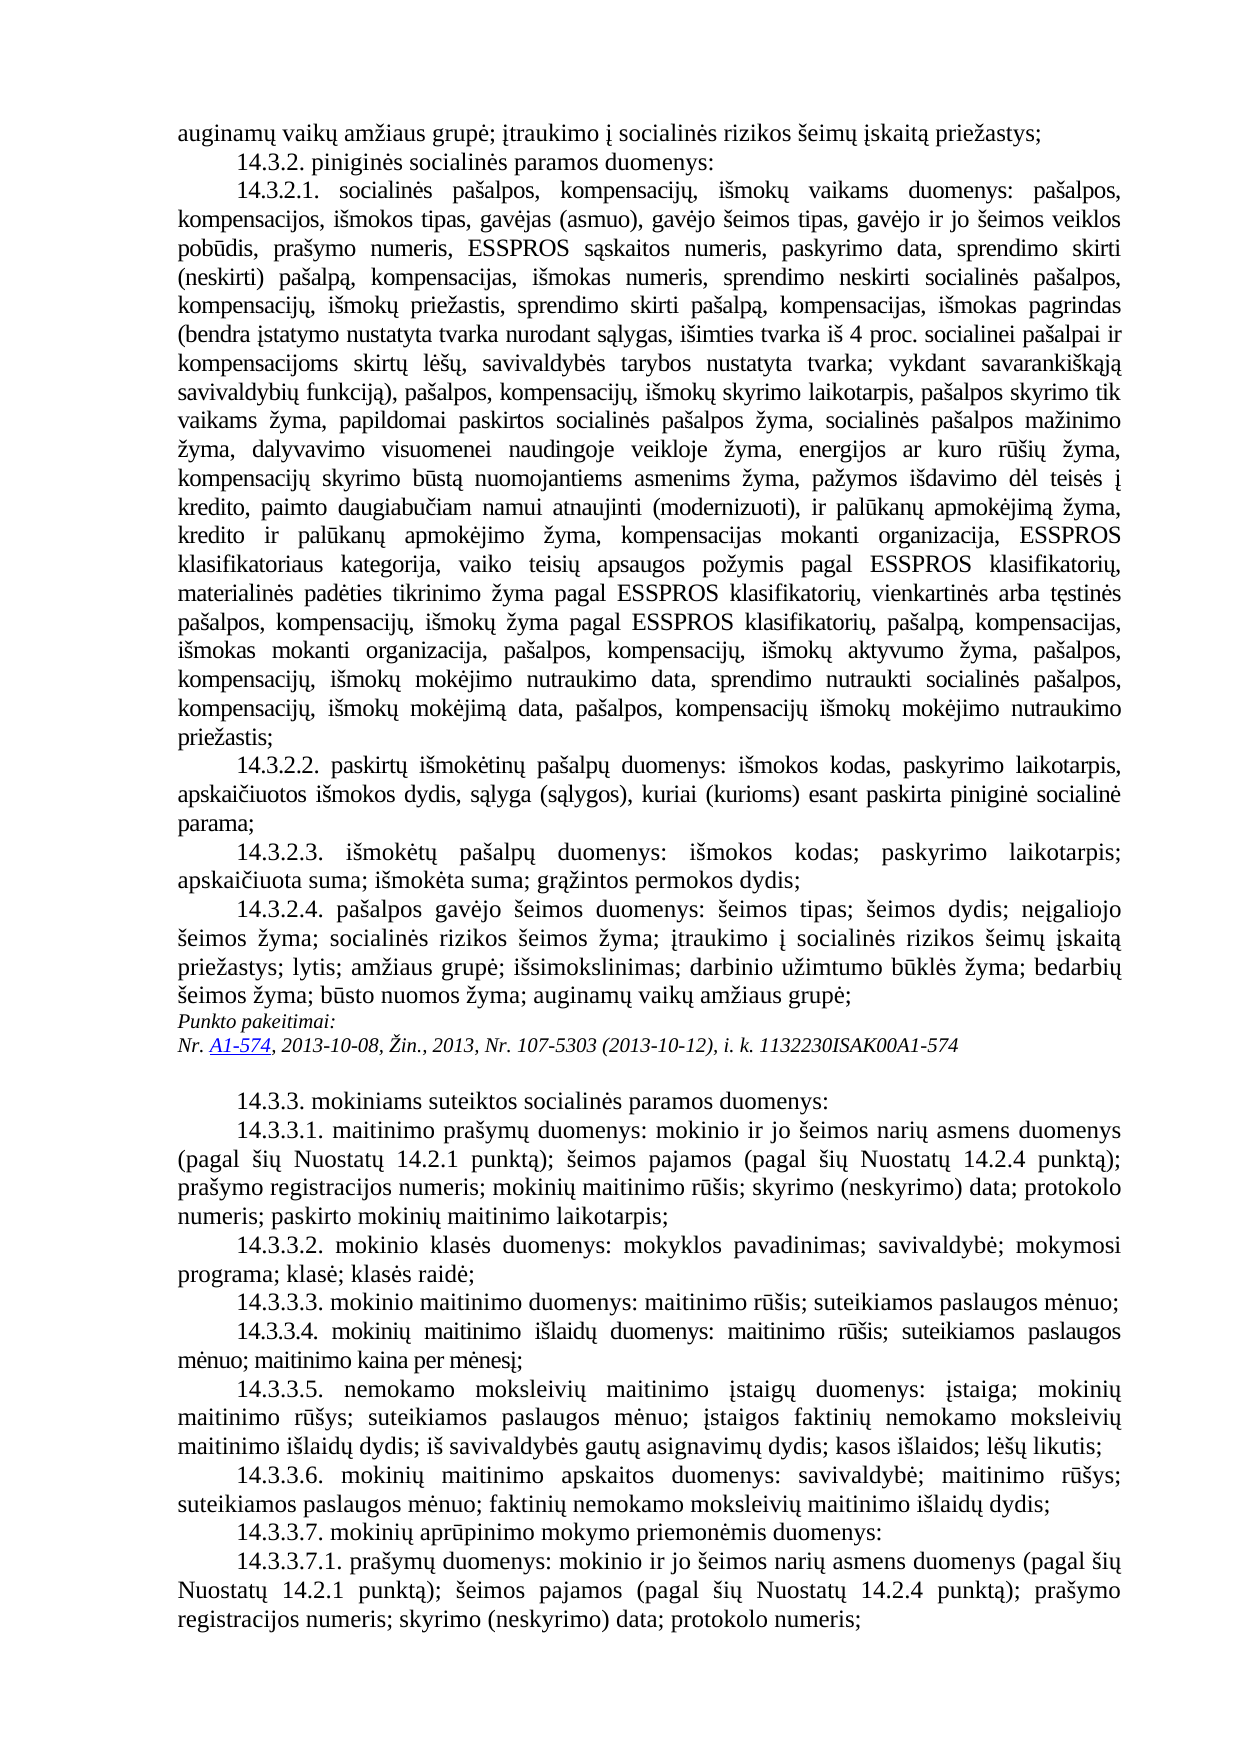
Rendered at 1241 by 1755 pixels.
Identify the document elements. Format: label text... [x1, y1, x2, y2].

text 14.3.3.7.1. prašymų duomenys: mokinio ir jo šeimos narių asmens duomenys (pagal šių Nuostatų 14.2.1 punktą); šeimos pajamos (pagal šių Nuostatų 14.2.4 punktą); prašymo registracijos numeris; skyrimo (neskyrimo) data; protokolo numeris; [177, 1546, 1122, 1632]
text 14.3.3.5. nemokamo moksleivių maitinimo įstaigų duomenys: įstaiga; mokinių maitinimo rūšys; suteikiamos paslaugos mėnuo; įstaigos faktinių nemokamo moksleivių maitinimo išlaidų dydis; iš savivaldybės gautų asignavimų dydis; kasos išlaidos; lėšų likutis; [177, 1374, 1122, 1460]
text auginamų vaikų amžiaus grupė; įtraukimo į socialinės rizikos šeimų įskaitą priežastys; [177, 118, 1122, 147]
text Punkto pakeitimai: [177, 1009, 1122, 1033]
text 14.3.2.4. pašalpos gavėjo šeimos duomenys: šeimos tipas; šeimos dydis; neįgaliojo šeimos žyma; socialinės rizikos šeimos žyma; įtraukimo į socialinės rizikos šeimų įskaitą priežastys; lytis; amžiaus grupė; išsimokslinimas; darbinio užimtumo būklės žyma; bedarbių šeimos žyma; būsto nuomos žyma; auginamų vaikų amžiaus grupė; [177, 894, 1122, 1009]
text 14.3.3.4. mokinių maitinimo išlaidų duomenys: maitinimo rūšis; suteikiamos paslaugos mėnuo; maitinimo kaina per mėnesį; [177, 1316, 1122, 1374]
text 14.3.3.2. mokinio klasės duomenys: mokyklos pavadinimas; savivaldybė; mokymosi programa; klasė; klasės raidė; [177, 1230, 1122, 1287]
text 14.3.3. mokiniams suteiktos socialinės paramos duomenys: [177, 1086, 1122, 1115]
text 14.3.3.1. maitinimo prašymų duomenys: mokinio ir jo šeimos narių asmens duomenys (pagal šių Nuostatų 14.2.1 punktą); šeimos pajamos (pagal šių Nuostatų 14.2.4 punktą); prašymo registracijos numeris; mokinių maitinimo rūšis; skyrimo (neskyrimo) data; protokolo numeris; paskirto mokinių maitinimo laikotarpis; [177, 1115, 1122, 1230]
text 14.3.2.2. paskirtų išmokėtinų pašalpų duomenys: išmokos kodas, paskyrimo laikotarpis, apskaičiuotos išmokos dydis, sąlyga (sąlygos), kuriai (kurioms) esant paskirta piniginė socialinė parama; [177, 751, 1122, 837]
text 14.3.3.6. mokinių maitinimo apskaitos duomenys: savivaldybė; maitinimo rūšys; suteikiamos paslaugos mėnuo; faktinių nemokamo moksleivių maitinimo išlaidų dydis; [177, 1460, 1122, 1517]
text 14.3.2.1. socialinės pašalpos, kompensacijų, išmokų vaikams duomenys: pašalpos, kompensacijos, išmokos tipas, gavėjas (asmuo), gavėjo šeimos tipas, gavėjo ir jo šeimos veiklos pobūdis, prašymo numeris, ESSPROS sąskaitos numeris, paskyrimo data, sprendimo skirti (neskirti) pašalpą, kompensacijas, išmokas numeris, sprendimo neskirti socialinės pašalpos, kompensacijų, išmokų priežastis, sprendimo skirti pašalpą, kompensacijas, išmokas pagrindas (bendra įstatymo nustatyta tvarka nurodant sąlygas, išimties tvarka iš 4 proc. socialinei pašalpai ir kompensacijoms skirtų lėšų, savivaldybės tarybos nustatyta tvarka; vykdant savarankiškąją savivaldybių funkciją), pašalpos, kompensacijų, išmokų skyrimo laikotarpis, pašalpos skyrimo tik vaikams žyma, papildomai paskirtos socialinės pašalpos žyma, socialinės pašalpos mažinimo žyma, dalyvavimo visuomenei naudingoje veikloje žyma, energijos ar kuro rūšių žyma, kompensacijų skyrimo būstą nuomojantiems asmenims žyma, pažymos išdavimo dėl teisės į kredito, paimto daugiabučiam namui atnaujinti (modernizuoti), ir palūkanų apmokėjimą žyma, kredito ir palūkanų apmokėjimo žyma, kompensacijas mokanti organizacija, ESSPROS klasifikatoriaus kategorija, vaiko teisių apsaugos požymis pagal ESSPROS klasifikatorių, materialinės padėties tikrinimo žyma pagal ESSPROS klasifikatorių, vienkartinės arba tęstinės pašalpos, kompensacijų, išmokų žyma pagal ESSPROS klasifikatorių, pašalpą, kompensacijas, išmokas mokanti organizacija, pašalpos, kompensacijų, išmokų aktyvumo žyma, pašalpos, kompensacijų, išmokų mokėjimo nutraukimo data, sprendimo nutraukti socialinės pašalpos, kompensacijų, išmokų mokėjimą data, pašalpos, kompensacijų išmokų mokėjimo nutraukimo priežastis; [177, 176, 1122, 751]
text 14.3.2. piniginės socialinės paramos duomenys: [177, 147, 1122, 176]
text 14.3.3.7. mokinių aprūpinimo mokymo priemonėmis duomenys: [177, 1517, 1122, 1546]
text 14.3.2.3. išmokėtų pašalpų duomenys: išmokos kodas; paskyrimo laikotarpis; apskaičiuota suma; išmokėta suma; grąžintos permokos dydis; [177, 837, 1122, 894]
text 14.3.3.3. mokinio maitinimo duomenys: maitinimo rūšis; suteikiamos paslaugos mėnuo; [177, 1287, 1122, 1316]
text Nr. A1-574, 2013-10-08, Žin., 2013, Nr. 107-5303 (2013-10-12), i. k. 1132230ISAK00A1-574 [177, 1033, 1122, 1057]
